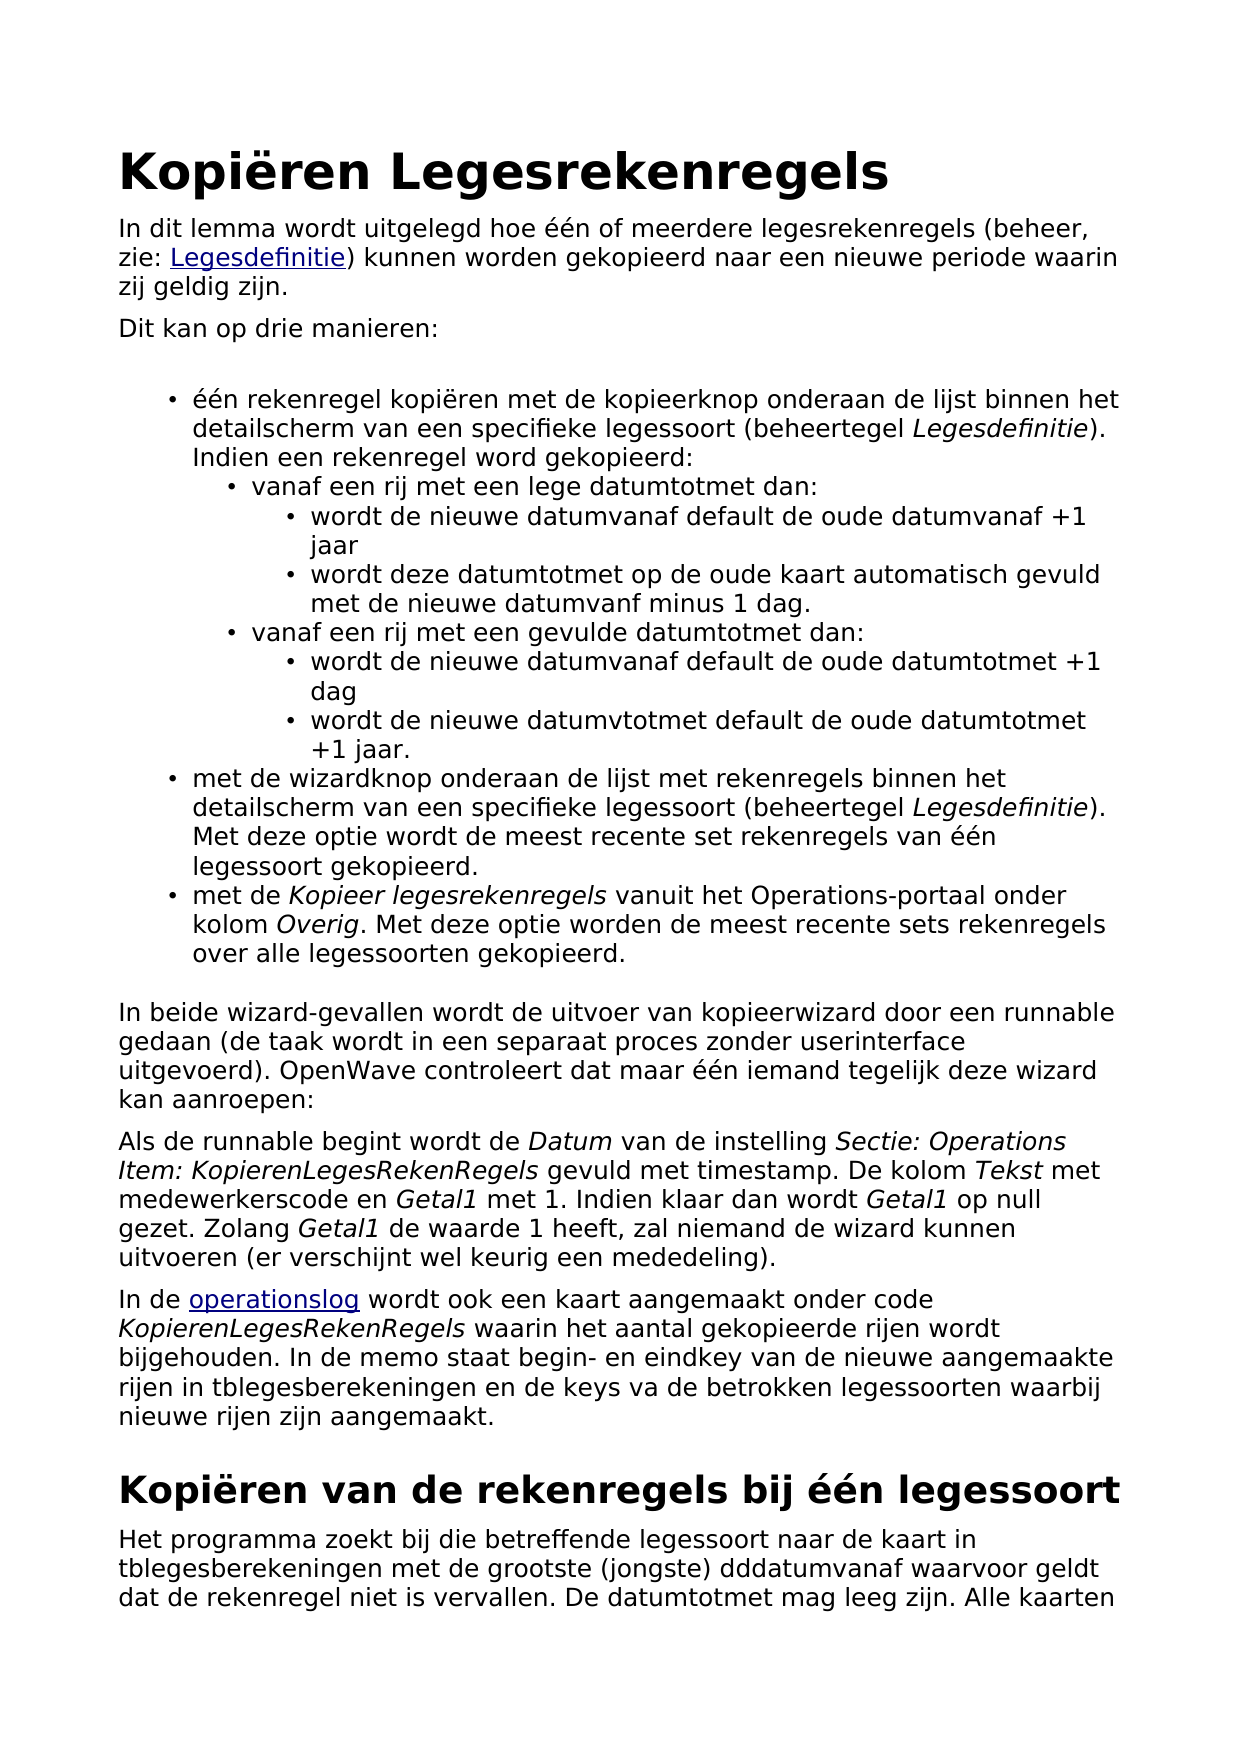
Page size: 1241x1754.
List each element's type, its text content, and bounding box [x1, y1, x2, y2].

list met de Kopieer legesrekenregels vanuit het Operations-portaal onder kolom Overig. Met deze optie worden de meest recente sets rekenregels over alle legessoorten gekopieerd. [177, 881, 1122, 968]
list vanaf een rij met een lege datumtotmet dan: [236, 472, 1122, 502]
list vanaf een rij met een gevulde datumtotmet dan: [236, 618, 1122, 647]
subtitle Kopiëren Legesrekenregels [118, 143, 1122, 201]
text Het programma zoekt bij die betreffende legessoort naar de kaart in tblegesberekeningen met de grootste (jongste) dddatumvanaf waarvoor geldt dat de rekenregel niet is vervallen. De datumtotmet mag leeg zijn. Alle kaarten [118, 1525, 1122, 1612]
list wordt de nieuwe datumvanaf default de oude datumtotmet +1 dag [295, 647, 1122, 706]
text In dit lemma wordt uitgelegd hoe één of meerdere legesrekenregels (beheer, zie: Legesdefinitie) kunnen worden gekopieerd naar een nieuwe periode waarin zij geldig zijn. [118, 214, 1122, 301]
list wordt de nieuwe datumvtotmet default de oude datumtotmet +1 jaar. [295, 706, 1122, 764]
list wordt deze datumtotmet op de oude kaart automatisch gevuld met de nieuwe datumvanf minus 1 dag. [295, 560, 1122, 618]
subtitle Kopiëren van de rekenregels bij één legessoort [118, 1469, 1122, 1512]
text In de operationslog wordt ook een kaart aangemaakt onder code KopierenLegesRekenRegels waarin het aantal gekopieerde rijen wordt bijgehouden. In de memo staat begin- en eindkey van de nieuwe aangemaakte rijen in tblegesberekeningen en de keys va de betrokken legessoorten waarbij nieuwe rijen zijn aangemaakt. [118, 1285, 1122, 1431]
text In beide wizard-gevallen wordt de uitvoer van kopieerwizard door een runnable gedaan (de taak wordt in een separaat proces zonder userinterface uitgevoerd). OpenWave controleert dat maar één iemand tegelijk deze wizard kan aanroepen: [118, 998, 1122, 1114]
list één rekenregel kopiëren met de kopieerknop onderaan de lijst binnen het detailscherm van een specifieke legessoort (beheertegel Legesdefinitie). Indien een rekenregel word gekopieerd: [177, 385, 1122, 472]
text Dit kan op drie manieren: [118, 314, 1122, 343]
text Als de runnable begint wordt de Datum van de instelling Sectie: Operations Item: KopierenLegesRekenRegels gevuld met timestamp. De kolom Tekst met medewerkerscode en Getal1 met 1. Indien klaar dan wordt Getal1 op null gezet. Zolang Getal1 de waarde 1 heeft, zal niemand de wizard kunnen uitvoeren (er verschijnt wel keurig een mededeling). [118, 1127, 1122, 1273]
list met de wizardknop onderaan de lijst met rekenregels binnen het detailscherm van een specifieke legessoort (beheertegel Legesdefinitie). Met deze optie wordt de meest recente set rekenregels van één legessoort gekopieerd. [177, 764, 1122, 881]
list wordt de nieuwe datumvanaf default de oude datumvanaf +1 jaar [295, 502, 1122, 560]
